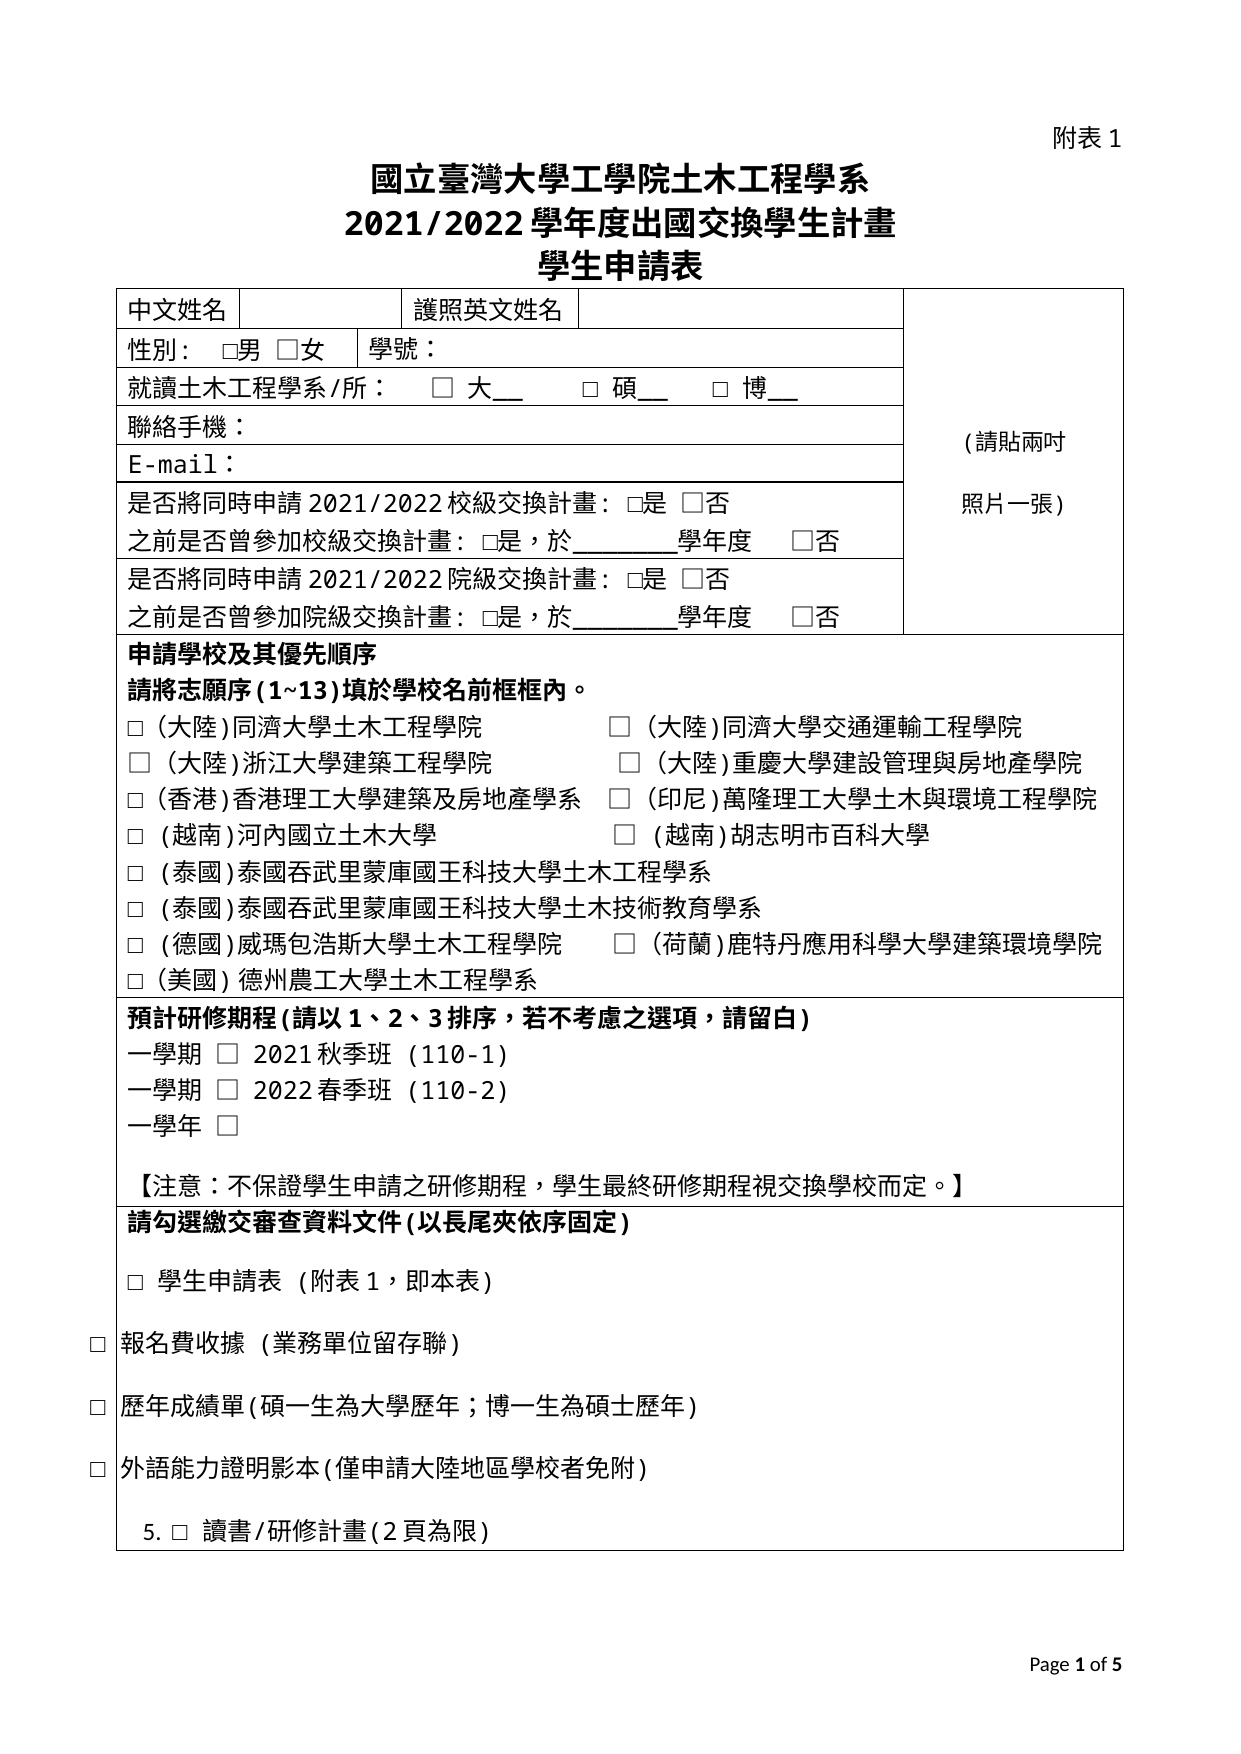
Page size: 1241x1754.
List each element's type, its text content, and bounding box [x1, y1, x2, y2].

table_header (請貼兩吋 照片一張) [904, 289, 1123, 633]
table_cell 聯絡手機： [117, 406, 903, 444]
table_cell 請勾選繳交審查資料文件(以長尾夾依序固定) □ 學生申請表 (附表1，即本表) □ 報名費收據 (業務單位留存聯) □ 歷年成績單(碩一生為大學歷年；博一生為碩士歷年) □ 外語能力證明影本(僅申請大陸地區學校者免附) □ 讀書/研修計畫(2頁為限) □ 研究成果摘要(僅研究生需繳交，1頁為限) □ 教授推薦表 (附表2，僅研究生需繳交，須彌封) □ 其他有利文件 [117, 1207, 1123, 1550]
table_cell 性別: □男 □女 [117, 329, 357, 367]
table_header 中文姓名 [117, 289, 239, 328]
table_header [240, 289, 401, 328]
text 附表1 [118, 112, 1122, 156]
table_cell 學號： [358, 329, 903, 367]
table_cell 是否將同時申請2021/2022校級交換計畫: □是 □否 之前是否曾參加校級交換計畫: □是，於_______學年度 □否 [117, 483, 903, 557]
table_cell 是否將同時申請2021/2022院級交換計畫: □是 □否 之前是否曾參加院級交換計畫: □是，於_______學年度 □否 [117, 559, 903, 633]
table_cell 預計研修期程(請以1、2、3排序，若不考慮之選項，請留白) 一學期 □ 2021秋季班 (110-1) 一學期 □ 2022春季班 (110-2) 一學年 □ 【注意：不保證學生申請之研修期程，學生最終研修期程視交換學校而定。】 [117, 998, 1123, 1206]
table_cell 就讀土木工程學系/所： □ 大__ □ 碩__ □ 博__ [117, 368, 903, 405]
table_header 護照英文姓名 [402, 289, 578, 328]
table_cell E-mail： [117, 445, 903, 481]
text 學生申請表 [118, 244, 1122, 287]
table_cell 申請學校及其優先順序 請將志願序(1~13)填於學校名前框框內。 □（大陸)同濟大學土木工程學院 □（大陸)同濟大學交通運輸工程學院 □（大陸)浙江大學建築工程學院 □（大陸)重慶大學建設管理與房地產學院 □（香港)香港理工大學建築及房地產學系 □（印尼)萬隆理工大學土木與環境工程學院 □ (越南)河內國立土木大學 □ (越南)胡志明市百科大學 □ (泰國)泰國吞武里蒙庫國王科技大學土木工程學系 □ (泰國)泰國吞武里蒙庫國王科技大學土木技術教育學系 □ (德國)威瑪包浩斯大學土木工程學院 □（荷蘭)鹿特丹應用科學大學建築環境學院 □（美國) 德州農工大學土木工程學系 [117, 635, 1123, 997]
text 國立臺灣大學工學院土木工程學系 [118, 156, 1122, 200]
text 2021/2022學年度出國交換學生計畫 [118, 200, 1122, 244]
table_header [579, 289, 903, 328]
